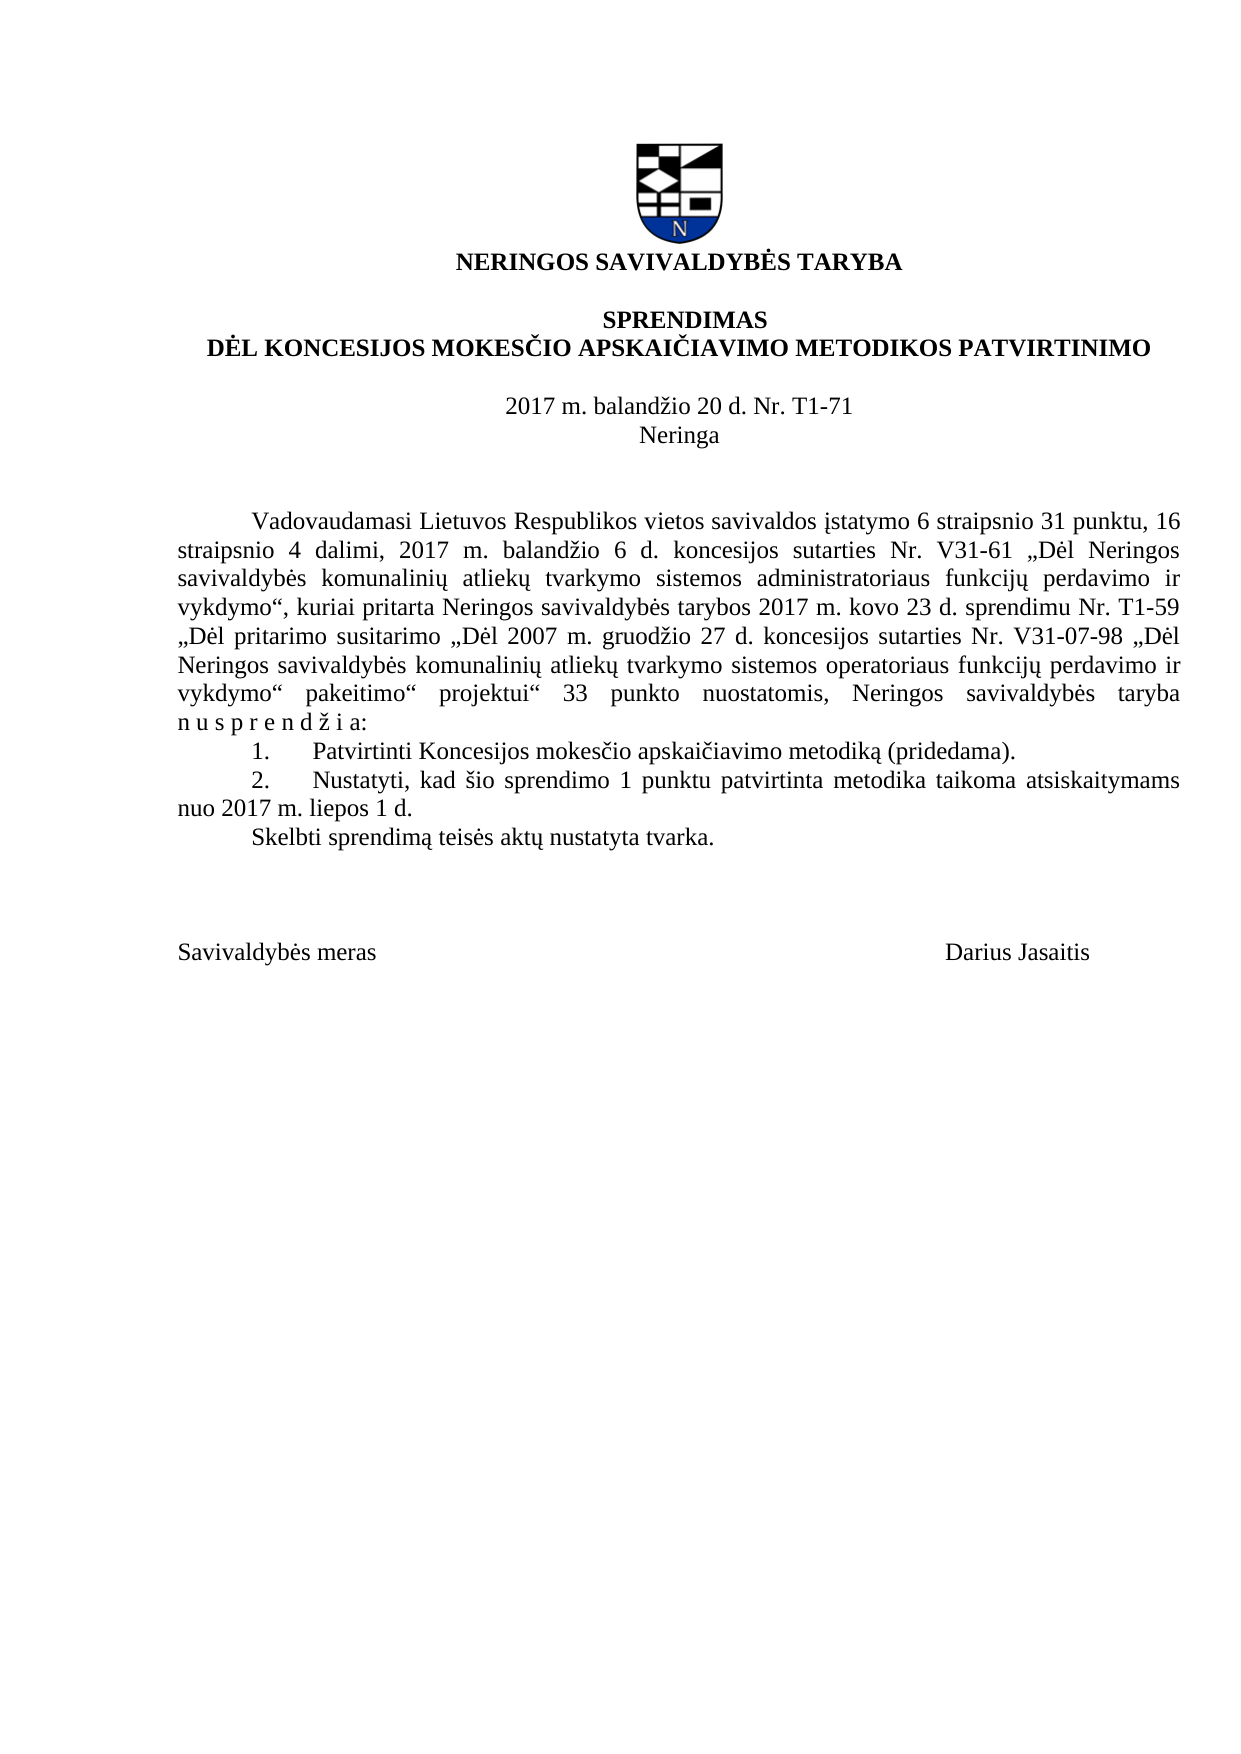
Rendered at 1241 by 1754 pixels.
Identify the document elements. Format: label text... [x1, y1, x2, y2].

text NERINGOS SAVIVALDYBĖS TARYBA [177, 247, 1181, 276]
text 1. Patvirtinti Koncesijos mokesčio apskaičiavimo metodiką (pridedama). [177, 736, 1181, 765]
text DĖL koncesijos Mokesčio apskaičiavimo metodikOS PATVIRTINIMO [177, 333, 1181, 362]
text Skelbti sprendimą teisės aktų nustatyta tvarka. [177, 822, 1181, 851]
text SPRENDIMAS [177, 305, 1193, 333]
text Savivaldybės meras Darius Jasaitis [177, 937, 1181, 966]
text Neringa [177, 420, 1181, 448]
text 2. Nustatyti, kad šio sprendimo 1 punktu patvirtinta metodika taikoma atsiskaitymams nuo 2017 m. liepos 1 d. [177, 765, 1181, 822]
text Vadovaudamasi Lietuvos Respublikos vietos savivaldos įstatymo 6 straipsnio 31 punktu, 16 straipsnio 4 dalimi, 2017 m. balandžio 6 d. koncesijos sutarties Nr. V31-61 „Dėl Neringos savivaldybės komunalinių atliekų tvarkymo sistemos administratoriaus funkcijų perdavimo ir vykdymo“, kuriai pritarta Neringos savivaldybės tarybos 2017 m. kovo 23 d. sprendimu Nr. T1-59 „Dėl pritarimo susitarimo „Dėl 2007 m. gruodžio 27 d. koncesijos sutarties Nr. V31-07-98 „Dėl Neringos savivaldybės komunalinių atliekų tvarkymo sistemos operatoriaus funkcijų perdavimo ir vykdymo“ pakeitimo“ projektui“ 33 punkto nuostatomis, Neringos savivaldybės taryba nusprendžia: [177, 506, 1181, 736]
text 2017 m. balandžio 20 d. Nr. T1-71 [177, 391, 1181, 420]
